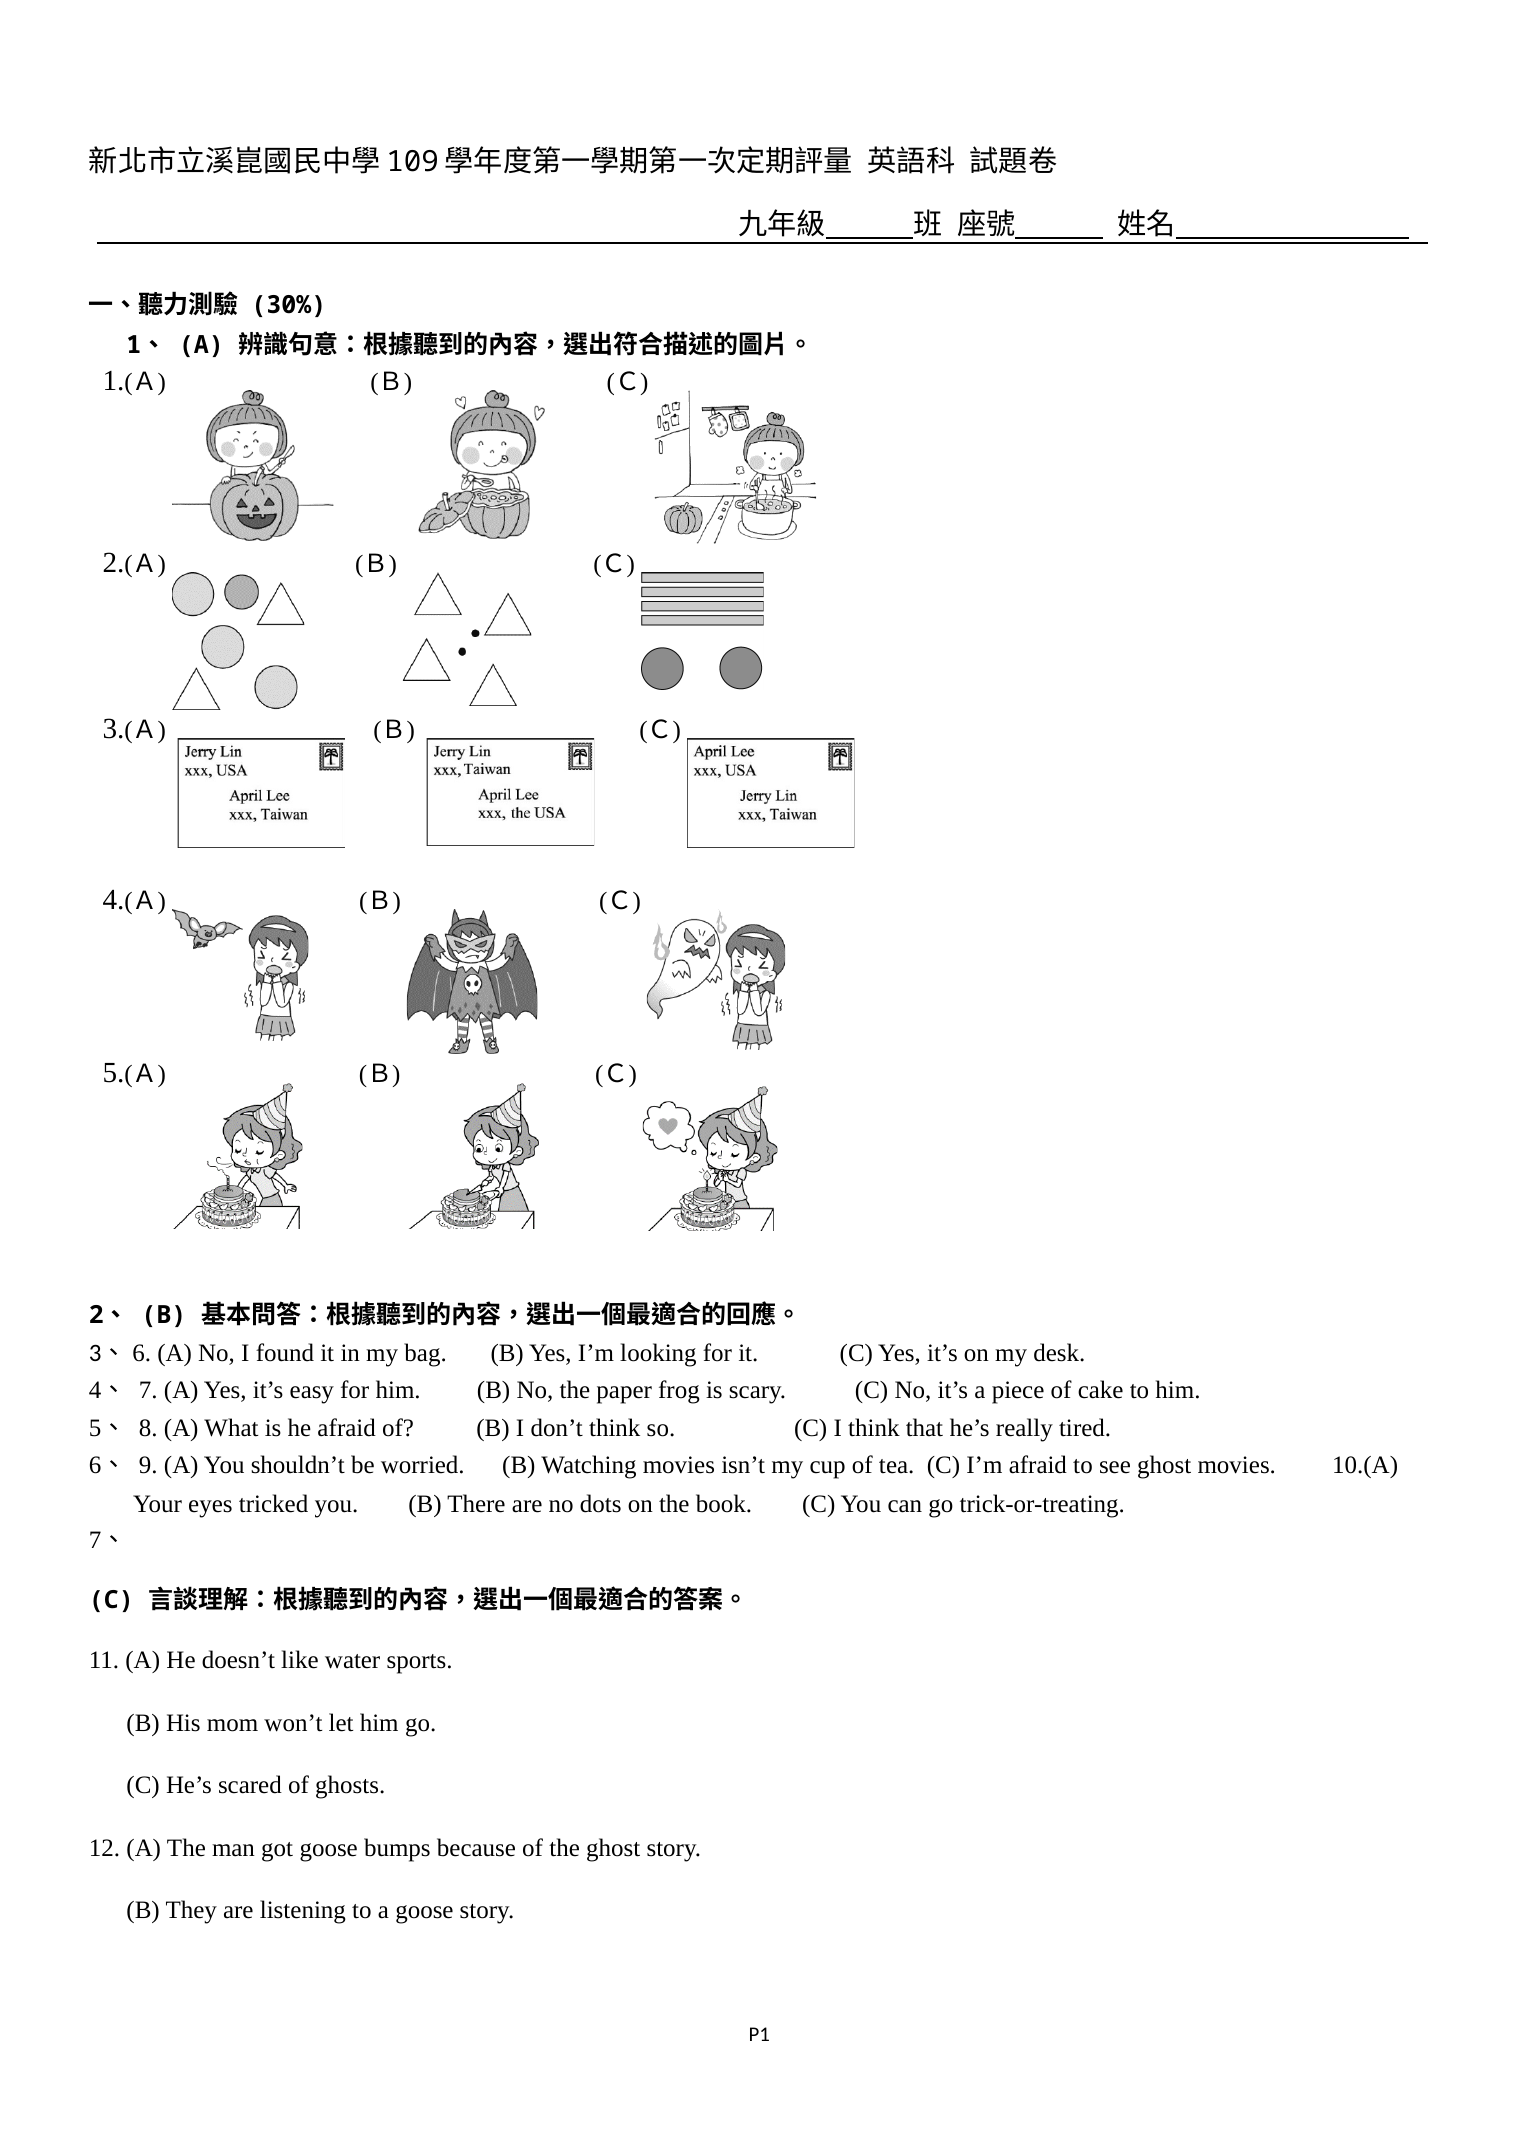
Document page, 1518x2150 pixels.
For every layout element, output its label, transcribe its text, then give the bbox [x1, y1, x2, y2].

text (C) 言談理解：根據聽到的內容，選出一個最適合的答案。 [89, 1556, 1429, 1618]
text (B) They are listening to a goose story. [89, 1868, 1429, 1931]
text (C) He’s scared of ghosts. [89, 1743, 1429, 1806]
list (Ａ) (Ｂ) (Ｃ) [118, 881, 1429, 1054]
text 11. (A) He doesn’t like water sports. [89, 1618, 1429, 1681]
list (Ａ) (Ｂ) (Ｃ) [118, 709, 1429, 881]
text 九年級 班 座號 姓名 [738, 180, 1429, 242]
subtitle (B) 基本問答：根據聽到的內容，選出一個最適合的回應。 [89, 1293, 1429, 1331]
text (B) His mom won’t let him go. [89, 1681, 1429, 1743]
list (Ａ) (Ｂ) (Ｃ) [118, 1054, 1429, 1231]
text 12. (A) The man got goose bumps because of the ghost story. [89, 1806, 1429, 1868]
subtitle 6. (A) No, I found it in my bag. (B) Yes, I’m looking for it. (C) Yes, it’s on my desk. [89, 1331, 1429, 1368]
subtitle 9. (A) You shouldn’t be worried. (B) Watching movies isn’t my cup of tea. (C) I’m afraid to see ghost movies. 10.(A) Your eyes tricked you. (B) There are no dots on the book. (C) You can go trick-or-treating. [89, 1443, 1429, 1518]
list (Ａ) (Ｂ) (Ｃ) [118, 544, 1429, 709]
subtitle 7. (A) Yes, it’s easy for him. (B) No, the paper frog is scary. (C) No, it’s a piece of cake to him. [89, 1368, 1429, 1406]
subtitle 8. (A) What is he afraid of? (B) I don’t think so. (C) I think that he’s really tired. [89, 1406, 1429, 1443]
list (Ａ) (Ｂ) (Ｃ) [118, 361, 1429, 544]
text 新北市立溪崑國民中學109學年度第一學期第一次定期評量 英語科 試題卷 [89, 117, 1429, 180]
subtitle (A) 辨識句意：根據聽到的內容，選出符合描述的圖片。 [126, 324, 1429, 361]
text 一、聽力測驗 (30%) [89, 261, 1429, 324]
